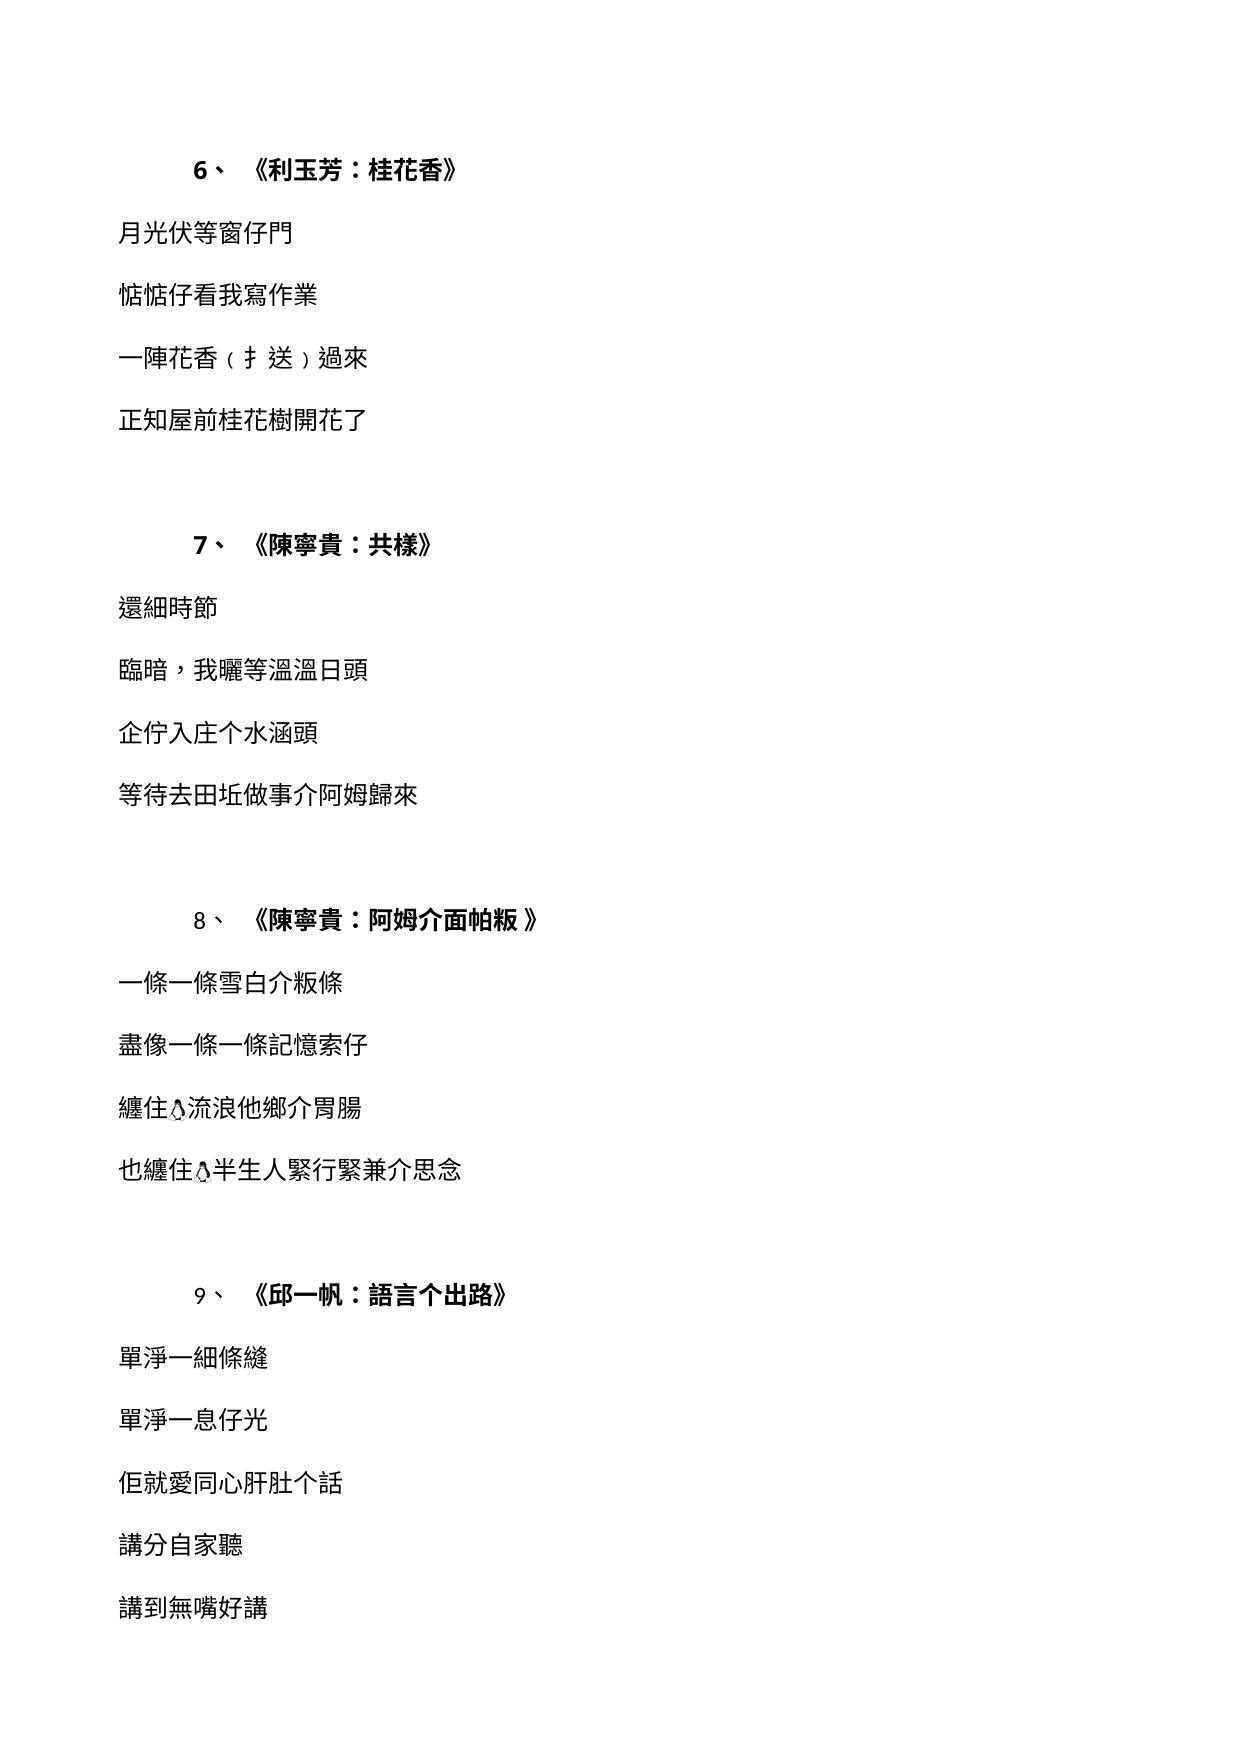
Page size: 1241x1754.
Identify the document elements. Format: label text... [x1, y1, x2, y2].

text 還細時節 [118, 564, 1122, 627]
text 也纏住半生人緊行緊兼介思念 [118, 1127, 1122, 1189]
text 講到無嘴好講 [118, 1564, 1122, 1627]
list 《陳寧貴：共樣》 [193, 502, 1122, 564]
text 企佇入庄个水涵頭 [118, 689, 1122, 752]
text 佢就愛同心肝肚个話 [118, 1439, 1122, 1502]
text 講分自家聽 [118, 1502, 1122, 1564]
text 月光伏等窗仔門 [118, 189, 1122, 252]
list 《陳寧貴：阿姆介面帕粄 》 [193, 877, 1122, 939]
text 單淨一細條縫 [118, 1314, 1122, 1377]
text 惦惦仔看我寫作業 [118, 252, 1122, 314]
text 一條一條雪白介粄條 [118, 939, 1122, 1002]
list 《利玉芳：桂花香》 [193, 127, 1122, 189]
text 正知屋前桂花樹開花了 [118, 377, 1122, 439]
text 單淨一息仔光 [118, 1377, 1122, 1439]
text 等待去田坵做事介阿姆歸來 [118, 752, 1122, 814]
text 一陣花香﹙扌送﹚過來 [118, 314, 1122, 377]
list 《邱一帆：語言个出路》 [193, 1252, 1122, 1314]
text 臨暗，我曬等溫溫日頭 [118, 627, 1122, 689]
text 盡像一條一條記憶索仔 [118, 1002, 1122, 1064]
text 纏住流浪他鄉介胃腸 [118, 1064, 1122, 1127]
